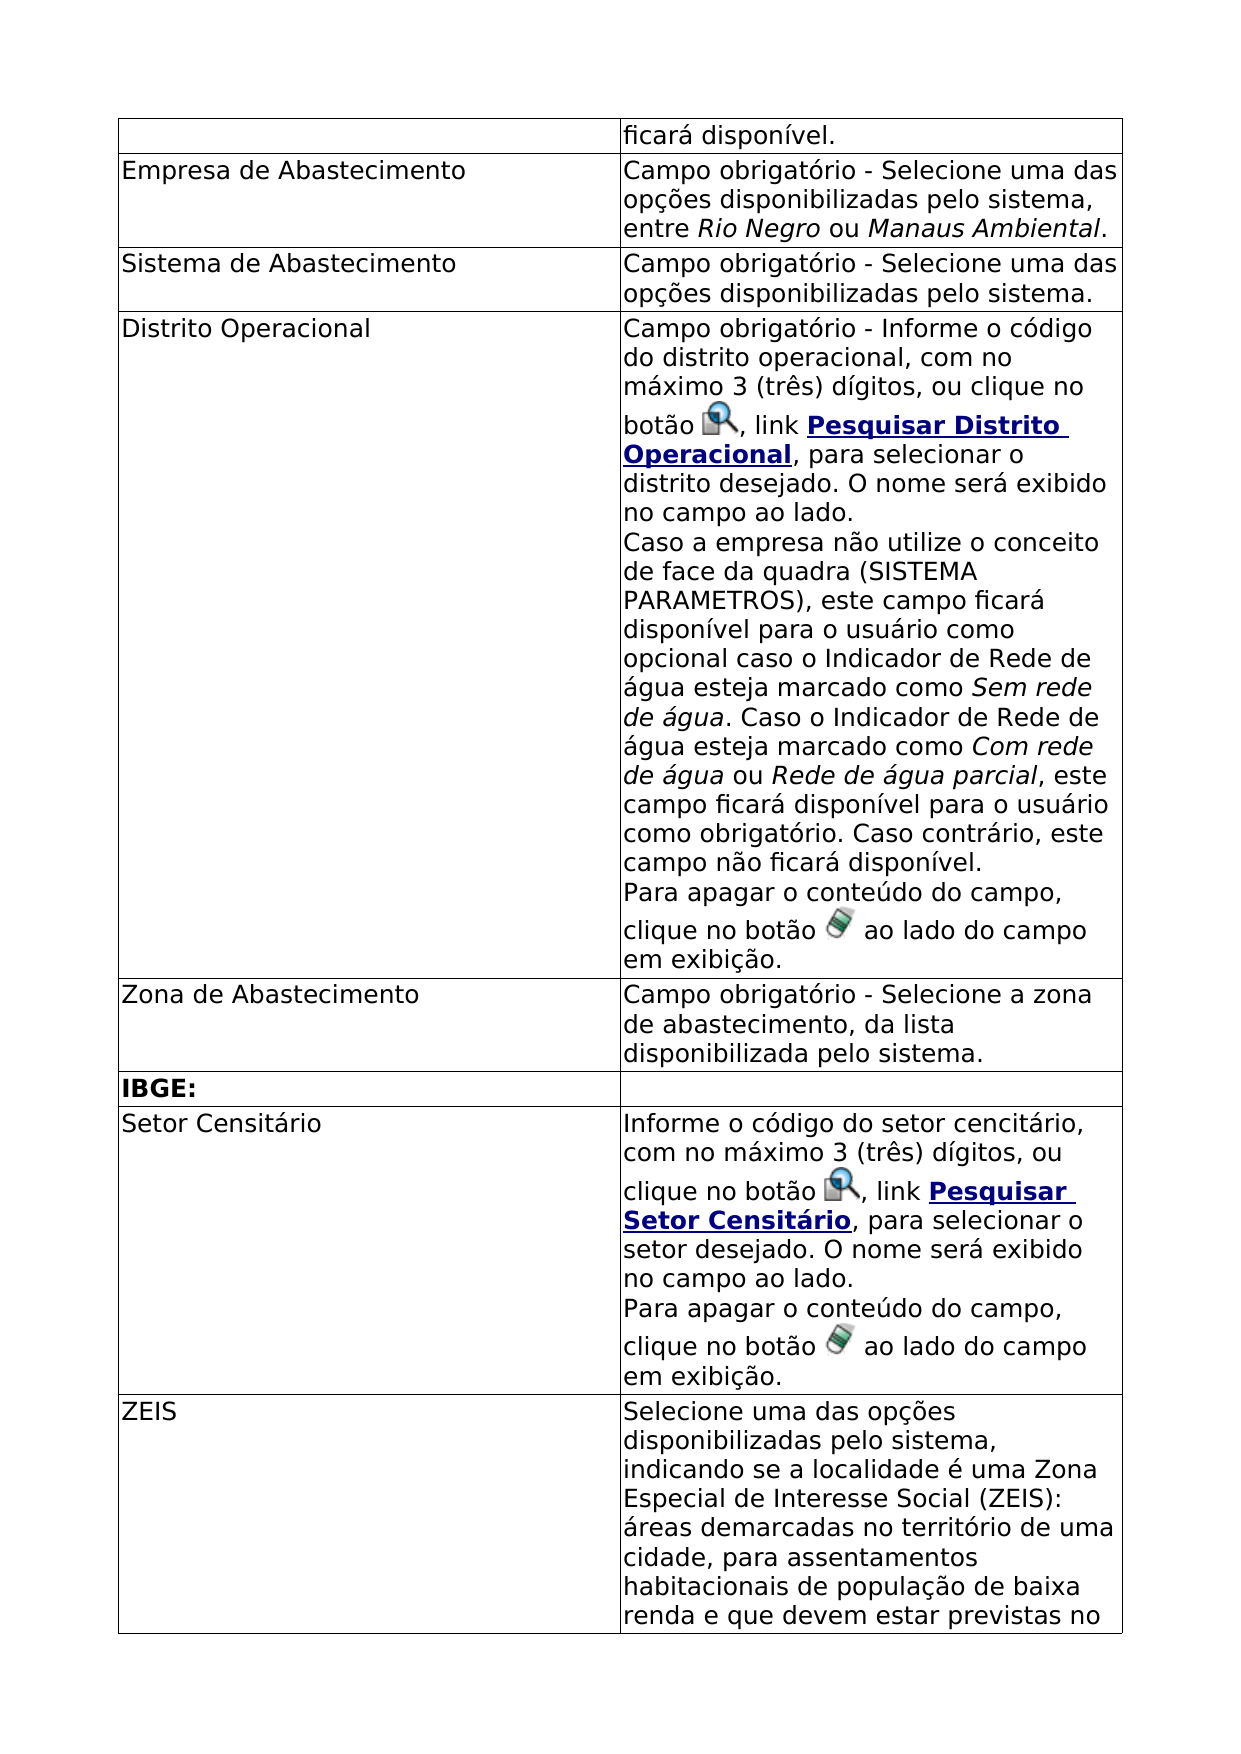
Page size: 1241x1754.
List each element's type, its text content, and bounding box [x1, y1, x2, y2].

table_cell Sistema de Abastecimento [119, 248, 620, 311]
table_cell ZEIS [119, 1395, 620, 1633]
table_cell ficará disponível. [621, 119, 1122, 153]
table_cell IBGE: [119, 1072, 620, 1106]
table_cell [119, 119, 620, 153]
table_cell Setor Censitário [119, 1107, 620, 1394]
table_cell Campo obrigatório - Selecione uma das opções disponibilizadas pelo sistema, entre Rio Negro ou Manaus Ambiental. [621, 154, 1122, 247]
picture [824, 1323, 856, 1356]
picture [702, 401, 739, 435]
table_cell [621, 1072, 1122, 1106]
table_cell Empresa de Abastecimento [119, 154, 620, 247]
table_cell Campo obrigatório - Informe o código do distrito operacional, com no máximo 3 (três) dígitos, ou clique no botão , link Pesquisar Distrito Operacional, para selecionar o distrito desejado. O nome será exibido no campo ao lado. Caso a empresa não utilize o conceito de face da quadra (SISTEMA PARAMETROS), este campo ficará disponível para o usuário como opcional caso o Indicador de Rede de água esteja marcado como Sem rede de água. Caso o Indicador de Rede de água esteja marcado como Com rede de água ou Rede de água parcial, este campo ficará disponível para o usuário como obrigatório. Caso contrário, este campo não ficará disponível. Para apagar o conteúdo do campo, clique no botão ao lado do campo em exibição. [621, 312, 1122, 978]
table_cell Zona de Abastecimento [119, 979, 620, 1071]
table_cell Campo obrigatório - Selecione a zona de abastecimento, da lista disponibilizada pelo sistema. [621, 979, 1122, 1071]
table_cell Campo obrigatório - Selecione uma das opções disponibilizadas pelo sistema. [621, 248, 1122, 311]
picture [824, 906, 856, 940]
picture [824, 1167, 861, 1201]
table_cell Informe o código do setor cencitário, com no máximo 3 (três) dígitos, ou clique no botão , link Pesquisar Setor Censitário, para selecionar o setor desejado. O nome será exibido no campo ao lado. Para apagar o conteúdo do campo, clique no botão ao lado do campo em exibição. [621, 1107, 1122, 1394]
table_cell Distrito Operacional [119, 312, 620, 978]
table_cell Selecione uma das opções disponibilizadas pelo sistema, indicando se a localidade é uma Zona Especial de Interesse Social (ZEIS): áreas demarcadas no território de uma cidade, para assentamentos habitacionais de população de baixa renda e que devem estar previstas no [621, 1395, 1122, 1633]
